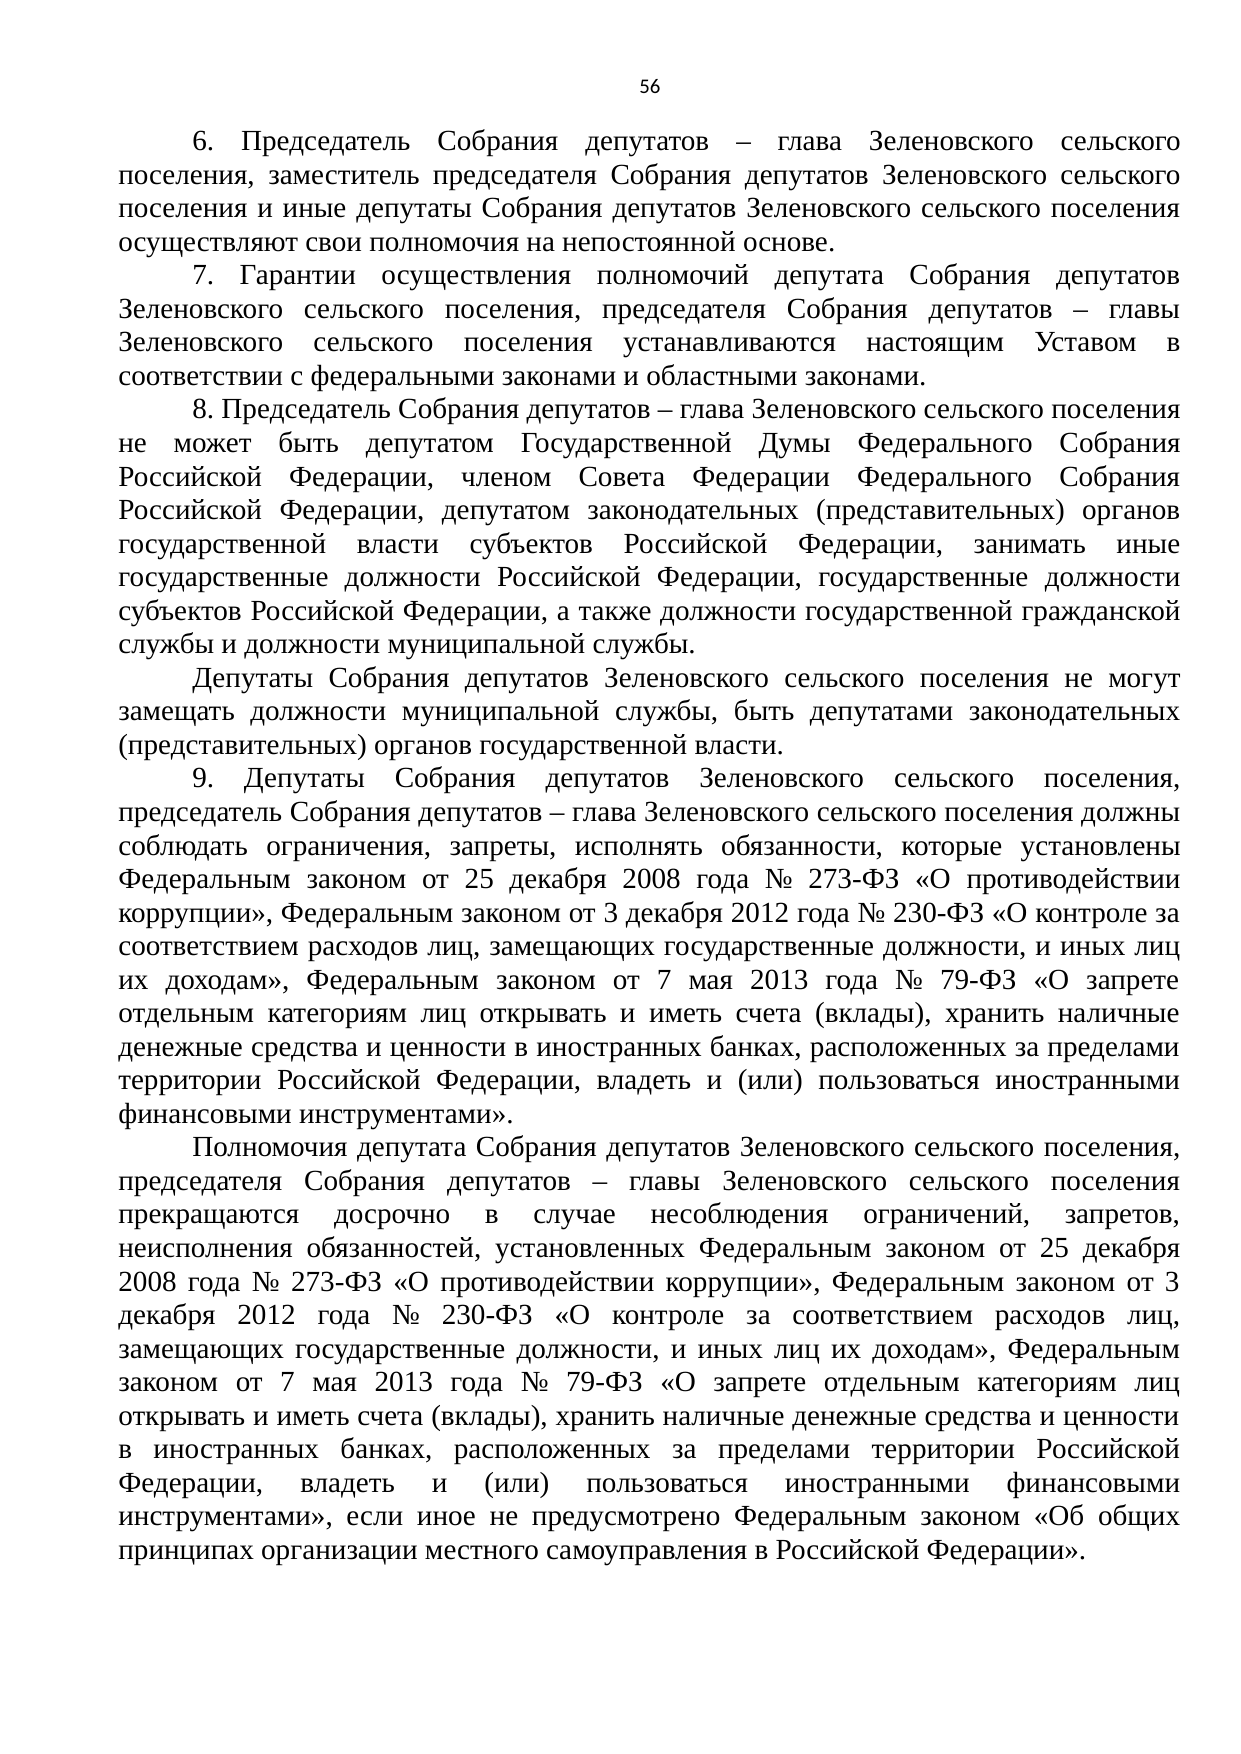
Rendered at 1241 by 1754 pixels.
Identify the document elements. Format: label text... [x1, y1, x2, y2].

text Полномочия депутата Собрания депутатов Зеленовского сельского поселения, председателя Собрания депутатов – главы Зеленовского сельского поселения прекращаются досрочно в случае несоблюдения ограничений, запретов, неисполнения обязанностей, установленных Федеральным законом от 25 декабря 2008 года № 273-ФЗ «О противодействии коррупции», Федеральным законом от 3 декабря 2012 года № 230-ФЗ «О контроле за соответствием расходов лиц, замещающих государственные должности, и иных лиц их доходам», Федеральным законом от 7 мая 2013 года № 79-ФЗ «О запрете отдельным категориям лиц открывать и иметь счета (вклады), хранить наличные денежные средства и ценности в иностранных банках, расположенных за пределами территории Российской Федерации, владеть и (или) пользоваться иностранными финансовыми инструментами», если иное не предусмотрено Федеральным законом «Об общих принципах организации местного самоуправления в Российской Федерации». [118, 1129, 1181, 1566]
text 7. Гарантии осуществления полномочий депутата Собрания депутатов Зеленовского сельского поселения, председателя Собрания депутатов – главы Зеленовского сельского поселения устанавливаются настоящим Уставом в соответствии с федеральными законами и областными законами. [118, 257, 1181, 392]
text Депутаты Собрания депутатов Зеленовского сельского поселения не могут замещать должности муниципальной службы, быть депутатами законодательных (представительных) органов государственной власти. [118, 660, 1181, 761]
text 6. Председатель Собрания депутатов – глава Зеленовского сельского поселения, заместитель председателя Собрания депутатов Зеленовского сельского поселения и иные депутаты Собрания депутатов Зеленовского сельского поселения осуществляют свои полномочия на непостоянной основе. [118, 123, 1181, 257]
text 9. Депутаты Собрания депутатов Зеленовского сельского поселения, председатель Собрания депутатов – глава Зеленовского сельского поселения должны соблюдать ограничения, запреты, исполнять обязанности, которые установлены Федеральным законом от 25 декабря 2008 года № 273-ФЗ «О противодействии коррупции», Федеральным законом от 3 декабря 2012 года № 230-ФЗ «О контроле за соответствием расходов лиц, замещающих государственные должности, и иных лиц их доходам», Федеральным законом от 7 мая 2013 года № 79-ФЗ «О запрете отдельным категориям лиц открывать и иметь счета (вклады), хранить наличные денежные средства и ценности в иностранных банках, расположенных за пределами территории Российской Федерации, владеть и (или) пользоваться иностранными финансовыми инструментами». [118, 761, 1181, 1129]
text 8. Председатель Собрания депутатов – глава Зеленовского сельского поселения не может быть депутатом Государственной Думы Федерального Собрания Российской Федерации, членом Совета Федерации Федерального Собрания Российской Федерации, депутатом законодательных (представительных) органов государственной власти субъектов Российской Федерации, занимать иные государственные должности Российской Федерации, государственные должности субъектов Российской Федерации, а также должности государственной гражданской службы и должности муниципальной службы. [118, 392, 1181, 660]
